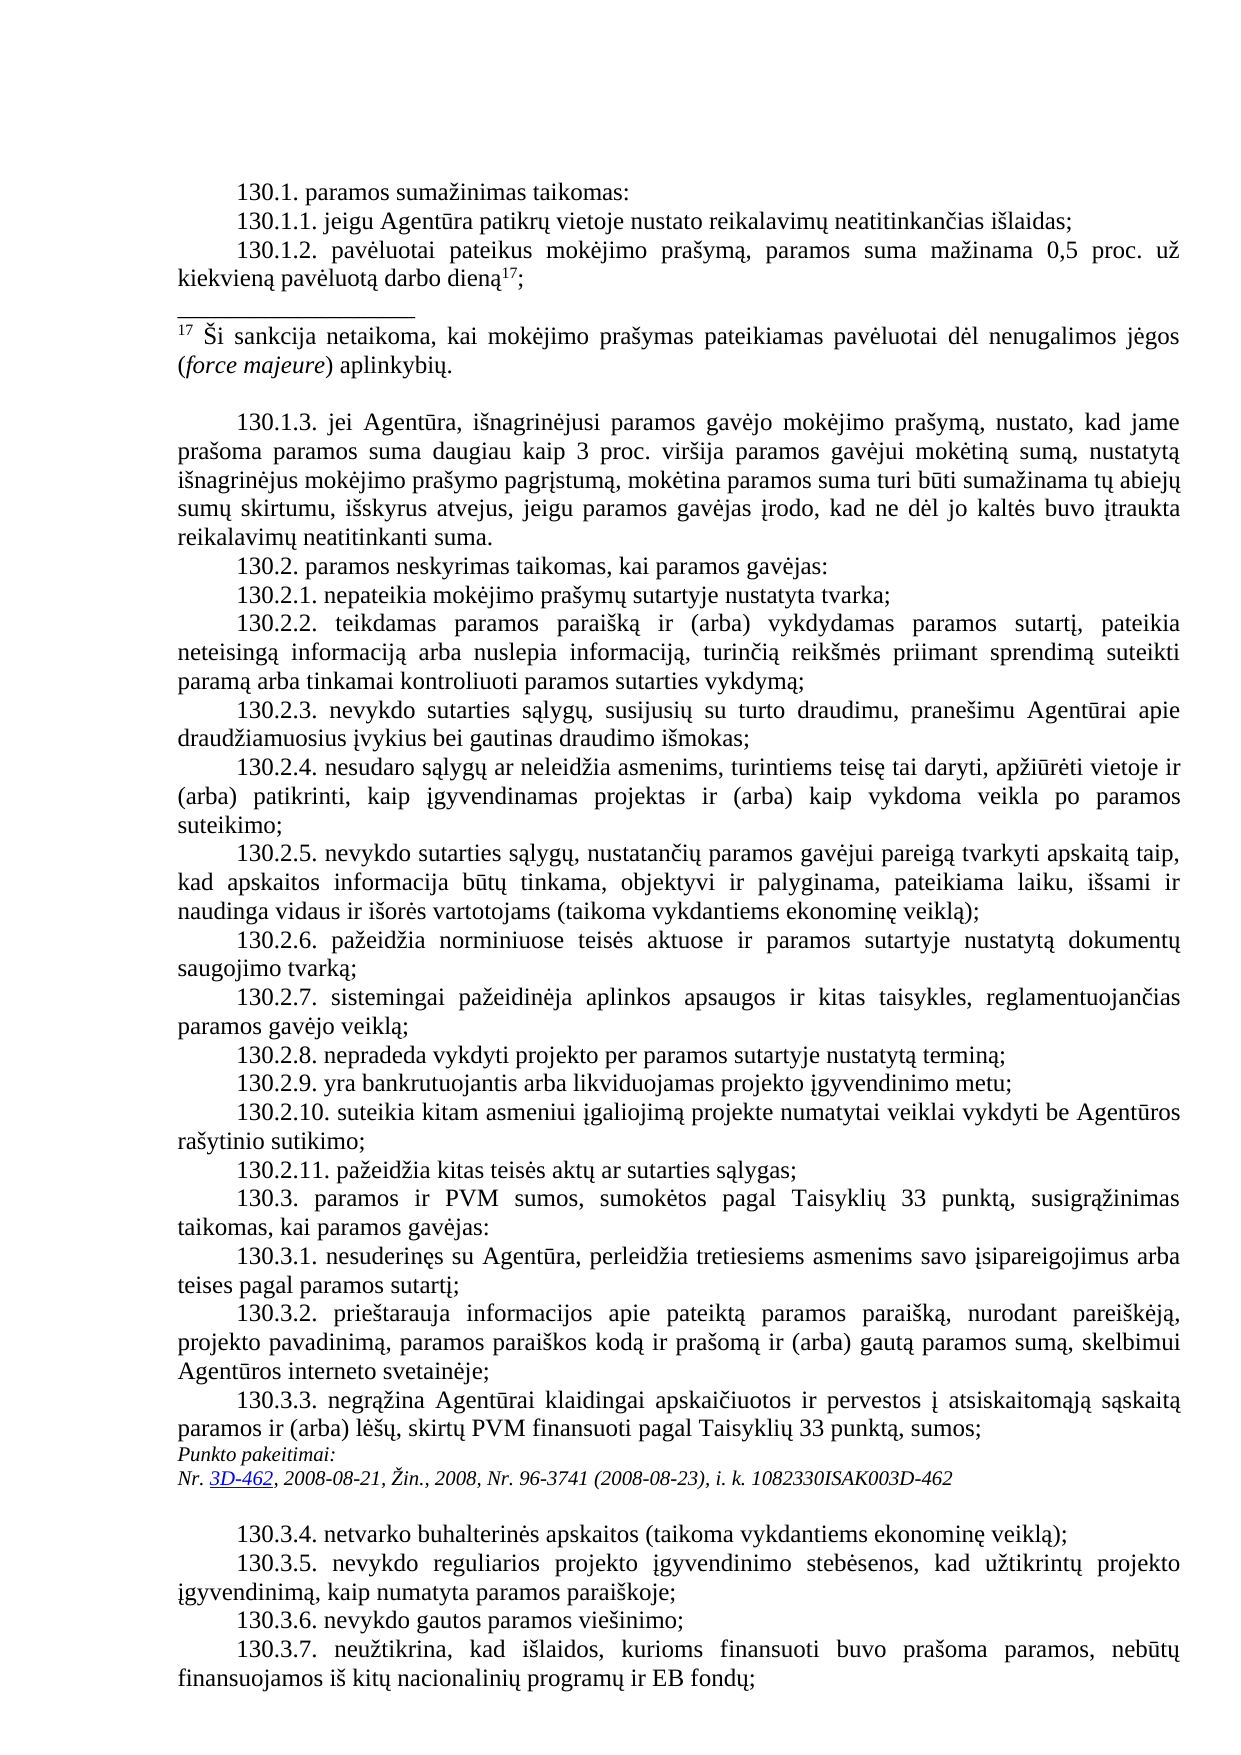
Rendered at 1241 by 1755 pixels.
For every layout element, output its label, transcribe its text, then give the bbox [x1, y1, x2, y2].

text 130.2.8. nepradeda vykdyti projekto per paramos sutartyje nustatytą terminą; [177, 1040, 1181, 1068]
text Punkto pakeitimai: [177, 1442, 1181, 1466]
text 130.3.4. netvarko buhalterinės apskaitos (taikoma vykdantiems ekonominę veiklą); [177, 1519, 1181, 1548]
text 130.3.3. negrąžina Agentūrai klaidingai apskaičiuotos ir pervestos į atsiskaitomąją sąskaitą paramos ir (arba) lėšų, skirtų PVM finansuoti pagal Taisyklių 33 punktą, sumos; [177, 1385, 1181, 1442]
text 130.2.9. yra bankrutuojantis arba likviduojamas projekto įgyvendinimo metu; [177, 1068, 1181, 1097]
text 130.2.10. suteikia kitam asmeniui įgaliojimą projekte numatytai veiklai vykdyti be Agentūros rašytinio sutikimo; [177, 1097, 1181, 1155]
text 130.3.1. nesuderinęs su Agentūra, perleidžia tretiesiems asmenims savo įsipareigojimus arba teises pagal paramos sutartį; [177, 1241, 1181, 1298]
text 17 Ši sankcija netaikoma, kai mokėjimo prašymas pateikiamas pavėluotai dėl nenugalimos jėgos (force majeure) aplinkybių. [177, 321, 1181, 378]
text 130.2.6. pažeidžia norminiuose teisės aktuose ir paramos sutartyje nustatytą dokumentų saugojimo tvarką; [177, 925, 1181, 982]
text 130.2.5. nevykdo sutarties sąlygų, nustatančių paramos gavėjui pareigą tvarkyti apskaitą taip, kad apskaitos informacija būtų tinkama, objektyvi ir palyginama, pateikiama laiku, išsami ir naudinga vidaus ir išorės vartotojams (taikoma vykdantiems ekonominę veiklą); [177, 838, 1181, 925]
text 130.2.11. pažeidžia kitas teisės aktų ar sutarties sąlygas; [177, 1155, 1181, 1183]
text 130.1. paramos sumažinimas taikomas: [177, 177, 1181, 206]
text 130.1.2. pavėluotai pateikus mokėjimo prašymą, paramos suma mažinama 0,5 proc. už kiekvieną pavėluotą darbo dieną17; [177, 235, 1181, 292]
text ___________________ [177, 292, 1181, 321]
text 130.2. paramos neskyrimas taikomas, kai paramos gavėjas: [177, 551, 1181, 580]
text 130.2.3. nevykdo sutarties sąlygų, susijusių su turto draudimu, pranešimu Agentūrai apie draudžiamuosius įvykius bei gautinas draudimo išmokas; [177, 695, 1181, 752]
text 130.2.1. nepateikia mokėjimo prašymų sutartyje nustatyta tvarka; [177, 580, 1181, 608]
text 130.1.3. jei Agentūra, išnagrinėjusi paramos gavėjo mokėjimo prašymą, nustato, kad jame prašoma paramos suma daugiau kaip 3 proc. viršija paramos gavėjui mokėtiną sumą, nustatytą išnagrinėjus mokėjimo prašymo pagrįstumą, mokėtina paramos suma turi būti sumažinama tų abiejų sumų skirtumu, išskyrus atvejus, jeigu paramos gavėjas įrodo, kad ne dėl jo kaltės buvo įtraukta reikalavimų neatitinkanti suma. [177, 407, 1181, 551]
text 130.2.4. nesudaro sąlygų ar neleidžia asmenims, turintiems teisę tai daryti, apžiūrėti vietoje ir (arba) patikrinti, kaip įgyvendinamas projektas ir (arba) kaip vykdoma veikla po paramos suteikimo; [177, 752, 1181, 838]
text 130.3.7. neužtikrina, kad išlaidos, kurioms finansuoti buvo prašoma paramos, nebūtų finansuojamos iš kitų nacionalinių programų ir EB fondų; [177, 1634, 1181, 1692]
text Nr. 3D-462, 2008-08-21, Žin., 2008, Nr. 96-3741 (2008-08-23), i. k. 1082330ISAK003D-462 [177, 1466, 1181, 1490]
text 130.3. paramos ir PVM sumos, sumokėtos pagal Taisyklių 33 punktą, susigrąžinimas taikomas, kai paramos gavėjas: [177, 1183, 1181, 1241]
text 130.3.6. nevykdo gautos paramos viešinimo; [177, 1605, 1181, 1634]
text 130.2.2. teikdamas paramos paraišką ir (arba) vykdydamas paramos sutartį, pateikia neteisingą informaciją arba nuslepia informaciją, turinčią reikšmės priimant sprendimą suteikti paramą arba tinkamai kontroliuoti paramos sutarties vykdymą; [177, 608, 1181, 695]
text 130.1.1. jeigu Agentūra patikrų vietoje nustato reikalavimų neatitinkančias išlaidas; [177, 206, 1181, 235]
text 130.3.2. prieštarauja informacijos apie pateiktą paramos paraišką, nurodant pareiškėją, projekto pavadinimą, paramos paraiškos kodą ir prašomą ir (arba) gautą paramos sumą, skelbimui Agentūros interneto svetainėje; [177, 1298, 1181, 1385]
text 130.3.5. nevykdo reguliarios projekto įgyvendinimo stebėsenos, kad užtikrintų projekto įgyvendinimą, kaip numatyta paramos paraiškoje; [177, 1548, 1181, 1605]
text 130.2.7. sistemingai pažeidinėja aplinkos apsaugos ir kitas taisykles, reglamentuojančias paramos gavėjo veiklą; [177, 982, 1181, 1040]
